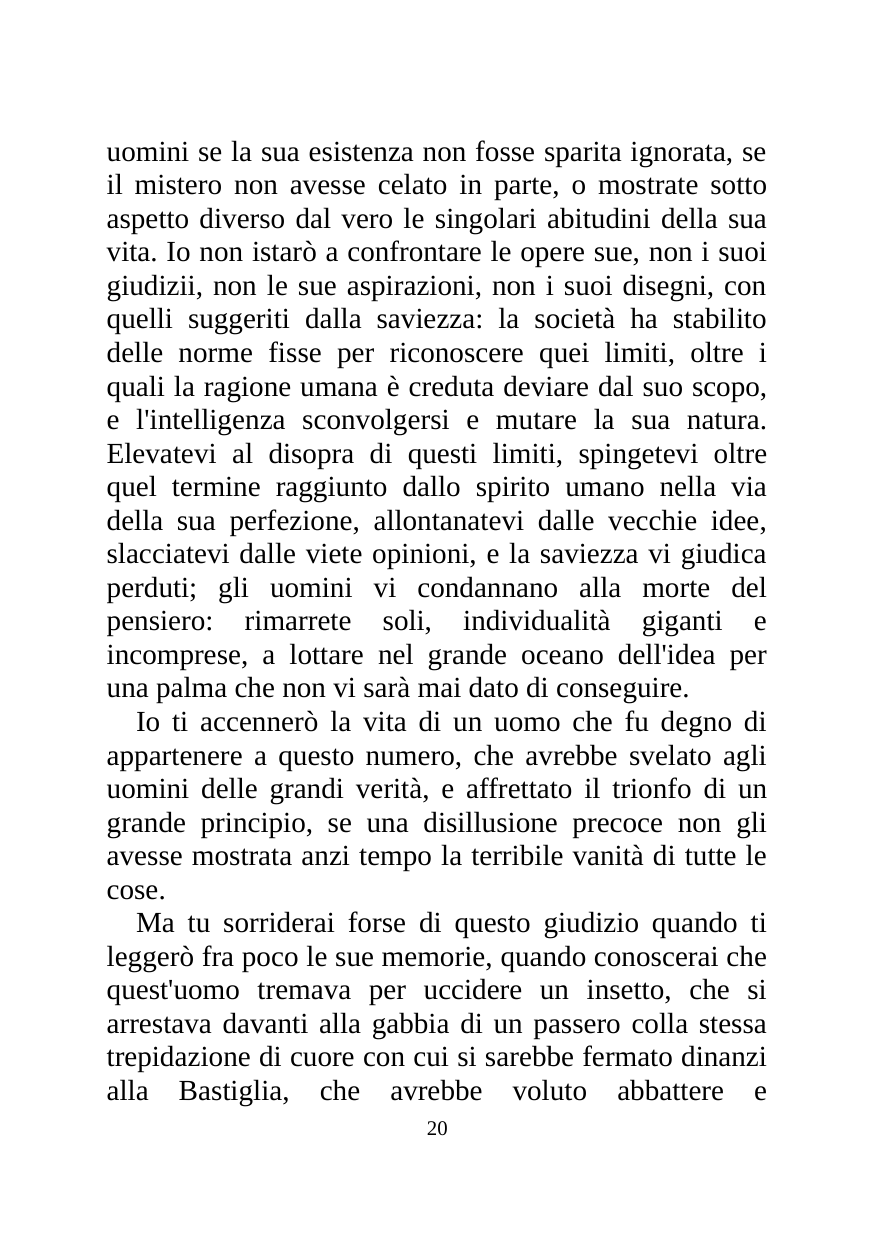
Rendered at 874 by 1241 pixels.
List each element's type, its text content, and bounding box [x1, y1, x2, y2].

text Ma tu sorriderai forse di questo giudizio quando ti leggerò fra poco le sue memorie, quando conoscerai che quest'uomo tremava per uccidere un insetto, che si arrestava davanti alla gabbia di un passero colla stessa trepidazione di cuore con cui si sarebbe fermato dinanzi alla Bastiglia, che avrebbe voluto abbattere e [106, 905, 768, 1107]
text uomini se la sua esistenza non fosse sparita ignorata, se il mistero non avesse celato in parte, o mostrate sotto aspetto diverso dal vero le singolari abitudini della sua vita. Io non istarò a confrontare le opere sue, non i suoi giudizii, non le sue aspirazioni, non i suoi disegni, con quelli suggeriti dalla saviezza: la società ha stabilito delle norme fisse per riconoscere quei limiti, oltre i quali la ragione umana è creduta deviare dal suo scopo, e l'intelligenza sconvolgersi e mutare la sua natura. Elevatevi al disopra di questi limiti, spingetevi oltre quel termine raggiunto dallo spirito umano nella via della sua perfezione, allontanatevi dalle vecchie idee, slacciatevi dalle viete opinioni, e la saviezza vi giudica perduti; gli uomini vi condannano alla morte del pensiero: rimarrete soli, individualità giganti e incomprese, a lottare nel grande oceano dell'idea per una palma che non vi sarà mai dato di conseguire. [106, 134, 768, 704]
text Io ti accennerò la vita di un uomo che fu degno di appartenere a questo numero, che avrebbe svelato agli uomini delle grandi verità, e affrettato il trionfo di un grande principio, se una disillusione precoce non gli avesse mostrata anzi tempo la terribile vanità di tutte le cose. [106, 704, 768, 905]
